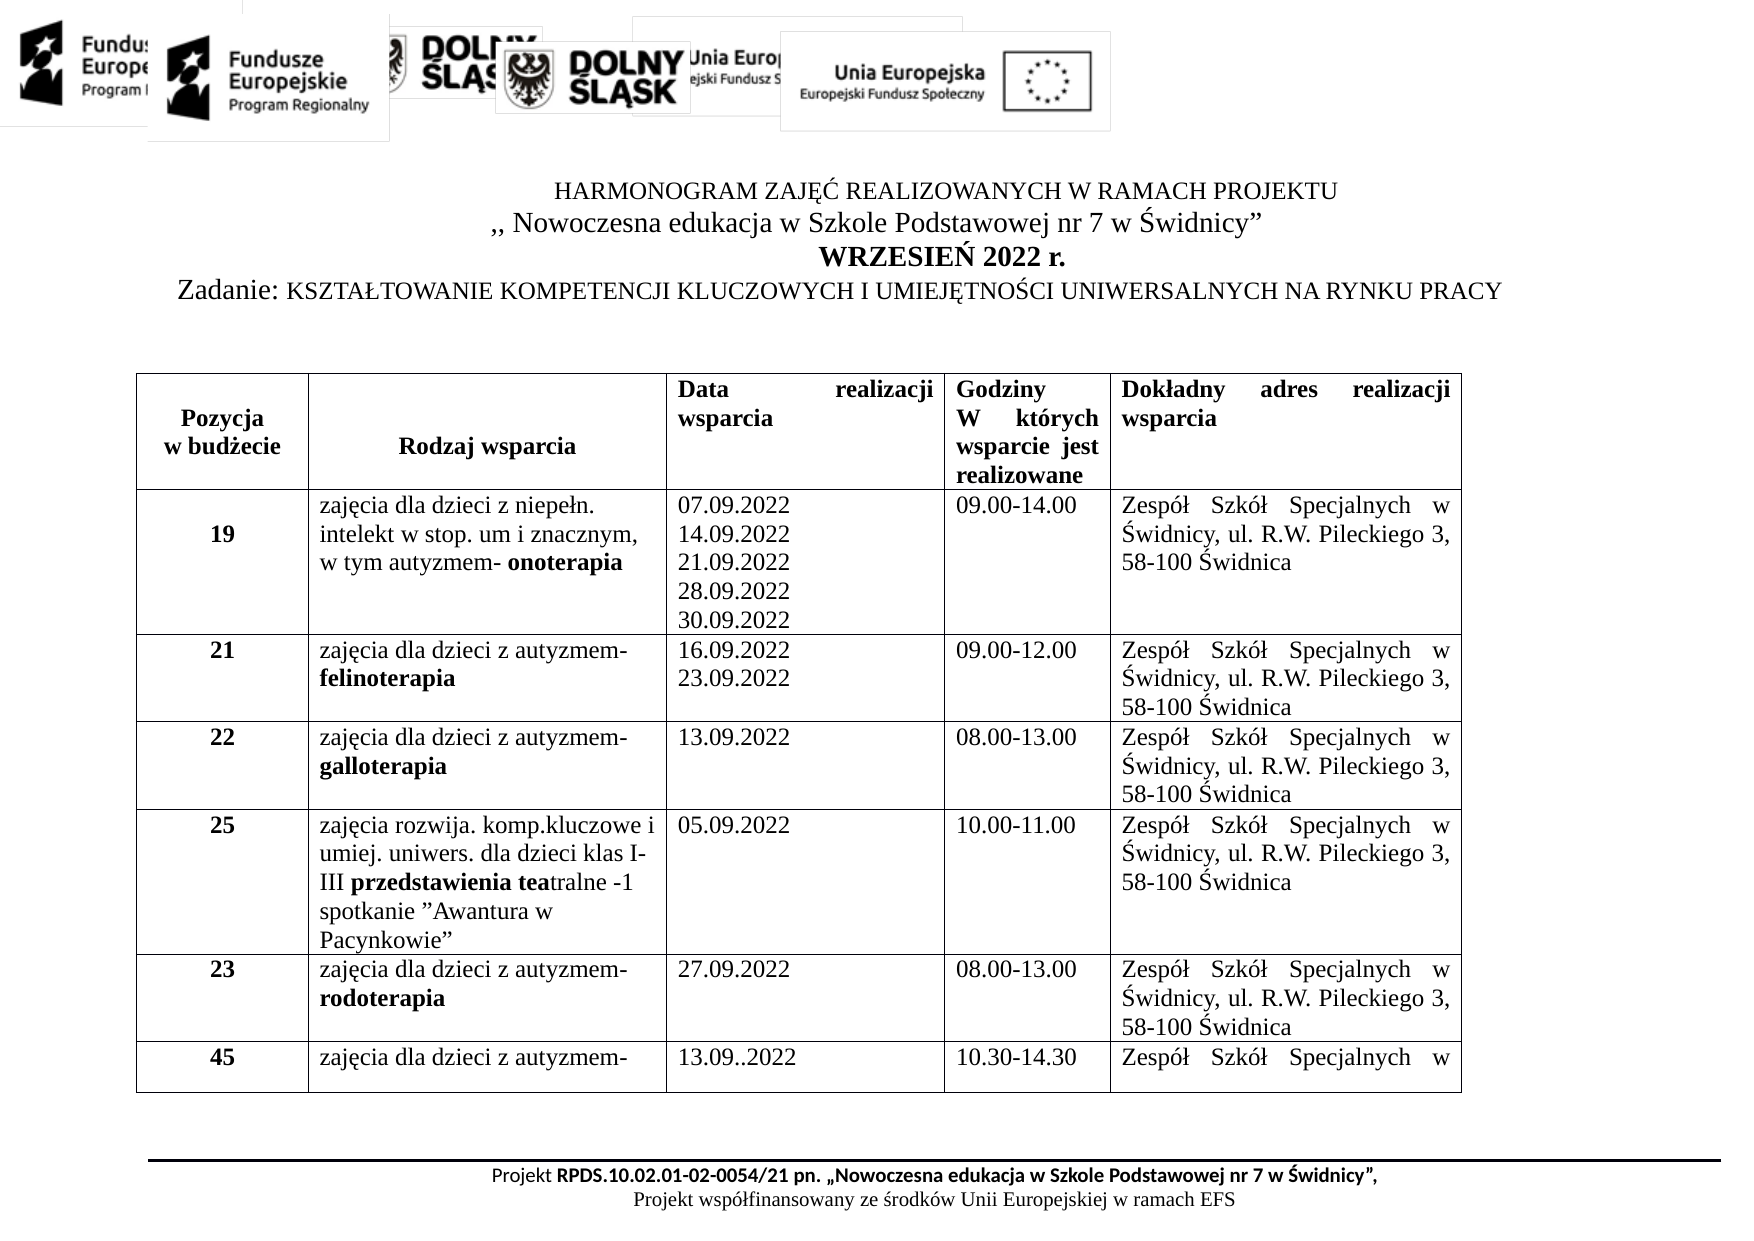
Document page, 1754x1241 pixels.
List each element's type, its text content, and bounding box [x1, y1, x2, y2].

table_cell Zespół Szkół Specjalnych w Świdnicy, ul. R.W. Pileckiego 3, 58-100 Świdnica [1111, 635, 1461, 721]
table_cell Zespół Szkół Specjalnych w Świdnicy, ul. R.W. Pileckiego 3, 58-100 Świdnica [1111, 810, 1461, 953]
table_cell 13.09..2022 [667, 1042, 944, 1092]
text ,, Nowoczesna edukacja w Szkole Podstawowej nr 7 w Świdnicy” [148, 205, 1721, 239]
table_header Godziny W których wsparcie jest realizowane [945, 374, 1110, 489]
table_header Rodzaj wsparcia [309, 374, 666, 489]
table_header Data realizacji wsparcia [667, 374, 944, 489]
table_cell 07.09.2022 14.09.2022 21.09.2022 28.09.2022 30.09.2022 [667, 490, 944, 634]
table_cell zajęcia rozwija. komp.kluczowe i umiej. uniwers. dla dzieci klas I-III przedstawienia teatralne -1 spotkanie ”Awantura w Pacynkowie” [309, 810, 666, 953]
table_cell 22 [137, 722, 308, 809]
table_header Dokładny adres realizacji wsparcia [1111, 374, 1461, 489]
table_cell Zespół Szkół Specjalnych w Świdnicy, ul. R.W. Pileckiego 3, 58-100 Świdnica [1111, 722, 1461, 809]
table_cell 23 [137, 955, 308, 1041]
table_cell Zespół Szkół Specjalnych w [1111, 1042, 1461, 1092]
table_cell 09.00-14.00 [945, 490, 1110, 634]
table_cell Zespół Szkół Specjalnych w Świdnicy, ul. R.W. Pileckiego 3, 58-100 Świdnica [1111, 955, 1461, 1041]
text Zadanie: KSZTAŁTOWANIE KOMPETENCJI KLUCZOWYCH I UMIEJĘTNOŚCI UNIWERSALNYCH NA RYNKU PRACY [148, 272, 1721, 306]
table_header Pozycja w budżecie [137, 374, 308, 489]
table_cell 09.00-12.00 [945, 635, 1110, 721]
text HARMONOGRAM ZAJĘĆ REALIZOWANYCH W RAMACH PROJEKTU [148, 176, 1721, 205]
table_cell 27.09.2022 [667, 955, 944, 1041]
table_cell 16.09.2022 23.09.2022 [667, 635, 944, 721]
table_cell 25 [137, 810, 308, 953]
table_cell zajęcia dla dzieci z autyzmem- galloterapia [309, 722, 666, 809]
picture [0, 0, 1112, 143]
table_cell 19 [137, 490, 308, 634]
table_cell zajęcia dla dzieci z autyzmem- felinoterapia [309, 635, 666, 721]
table_cell 13.09.2022 [667, 722, 944, 809]
table_cell 10.30-14.30 [945, 1042, 1110, 1092]
table_cell zajęcia dla dzieci z autyzmem- rodoterapia [309, 955, 666, 1041]
table_cell zajęcia dla dzieci z autyzmem- [309, 1042, 666, 1092]
table_cell 08.00-13.00 [945, 722, 1110, 809]
table_cell Zespół Szkół Specjalnych w Świdnicy, ul. R.W. Pileckiego 3, 58-100 Świdnica [1111, 490, 1461, 634]
table_cell 08.00-13.00 [945, 955, 1110, 1041]
text WRZESIEŃ 2022 r. [148, 239, 1721, 272]
table_cell 45 [137, 1042, 308, 1092]
table_cell 05.09.2022 [667, 810, 944, 953]
table_cell 21 [137, 635, 308, 721]
table_cell 10.00-11.00 [945, 810, 1110, 953]
table_cell zajęcia dla dzieci z niepełn. intelekt w stop. um i znacznym, w tym autyzmem- onoterapia [309, 490, 666, 634]
